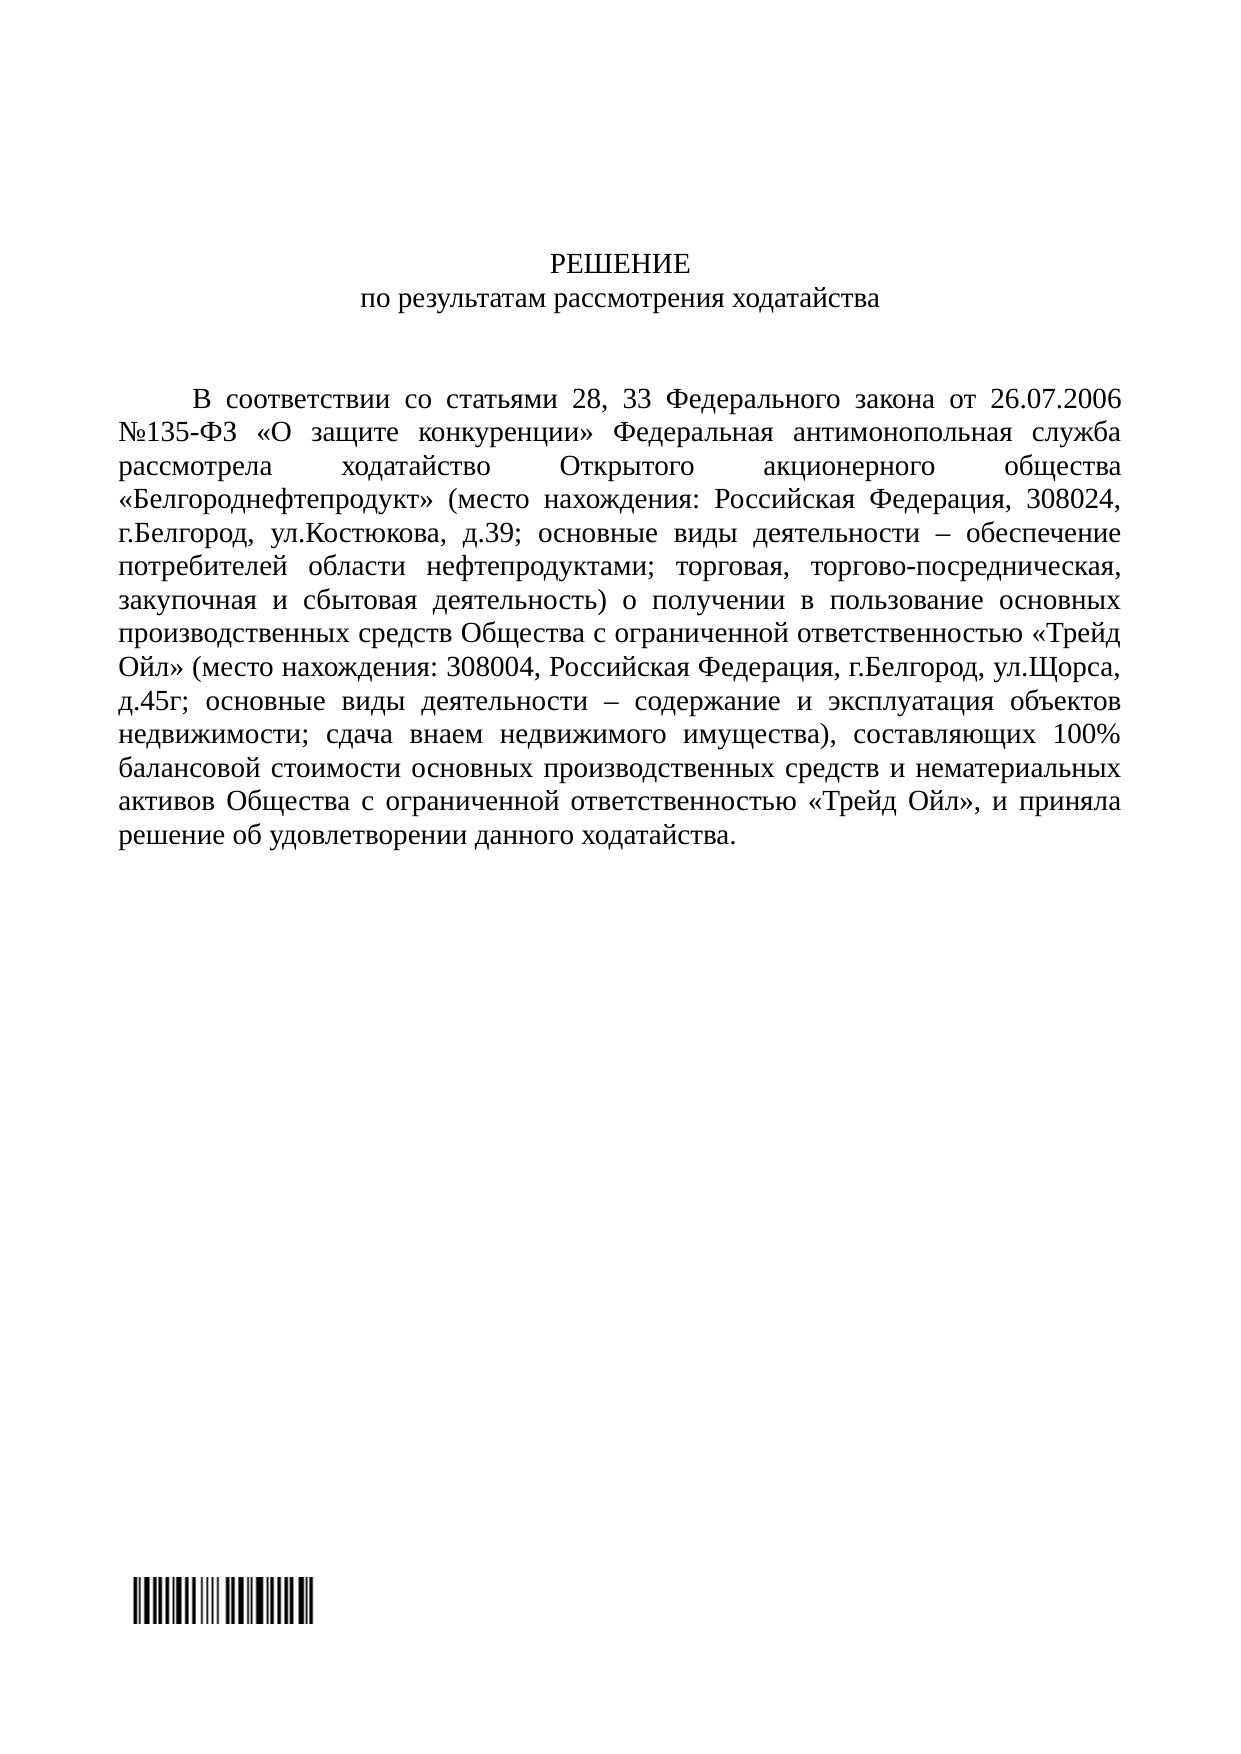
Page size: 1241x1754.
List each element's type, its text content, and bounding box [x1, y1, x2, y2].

picture [118, 1577, 331, 1624]
text РЕШЕНИЕ [118, 247, 1122, 280]
text по результатам рассмотрения ходатайства [118, 280, 1122, 314]
text В соответствии со статьями 28, 33 Федерального закона от 26.07.2006 №135-ФЗ «О защите конкуренции» Федеральная антимонопольная служба рассмотрела ходатайство Открытого акционерного общества «Белгороднефтепродукт» (место нахождения: Российская Федерация, 308024, г.Белгород, ул.Костюкова, д.39; основные виды деятельности – обеспечение потребителей области нефтепродуктами; торговая, торгово-посредническая, закупочная и сбытовая деятельность) о получении в пользование основных производственных средств Общества с ограниченной ответственностью «Трейд Ойл» (место нахождения: 308004, Российская Федерация, г.Белгород, ул.Щорса, д.45г; основные виды деятельности – содержание и эксплуатация объектов недвижимости; сдача внаем недвижимого имущества), составляющих 100% балансовой стоимости основных производственных средств и нематериальных активов Общества с ограниченной ответственностью «Трейд Ойл», и приняла решение об удовлетворении данного ходатайства. [118, 381, 1122, 850]
